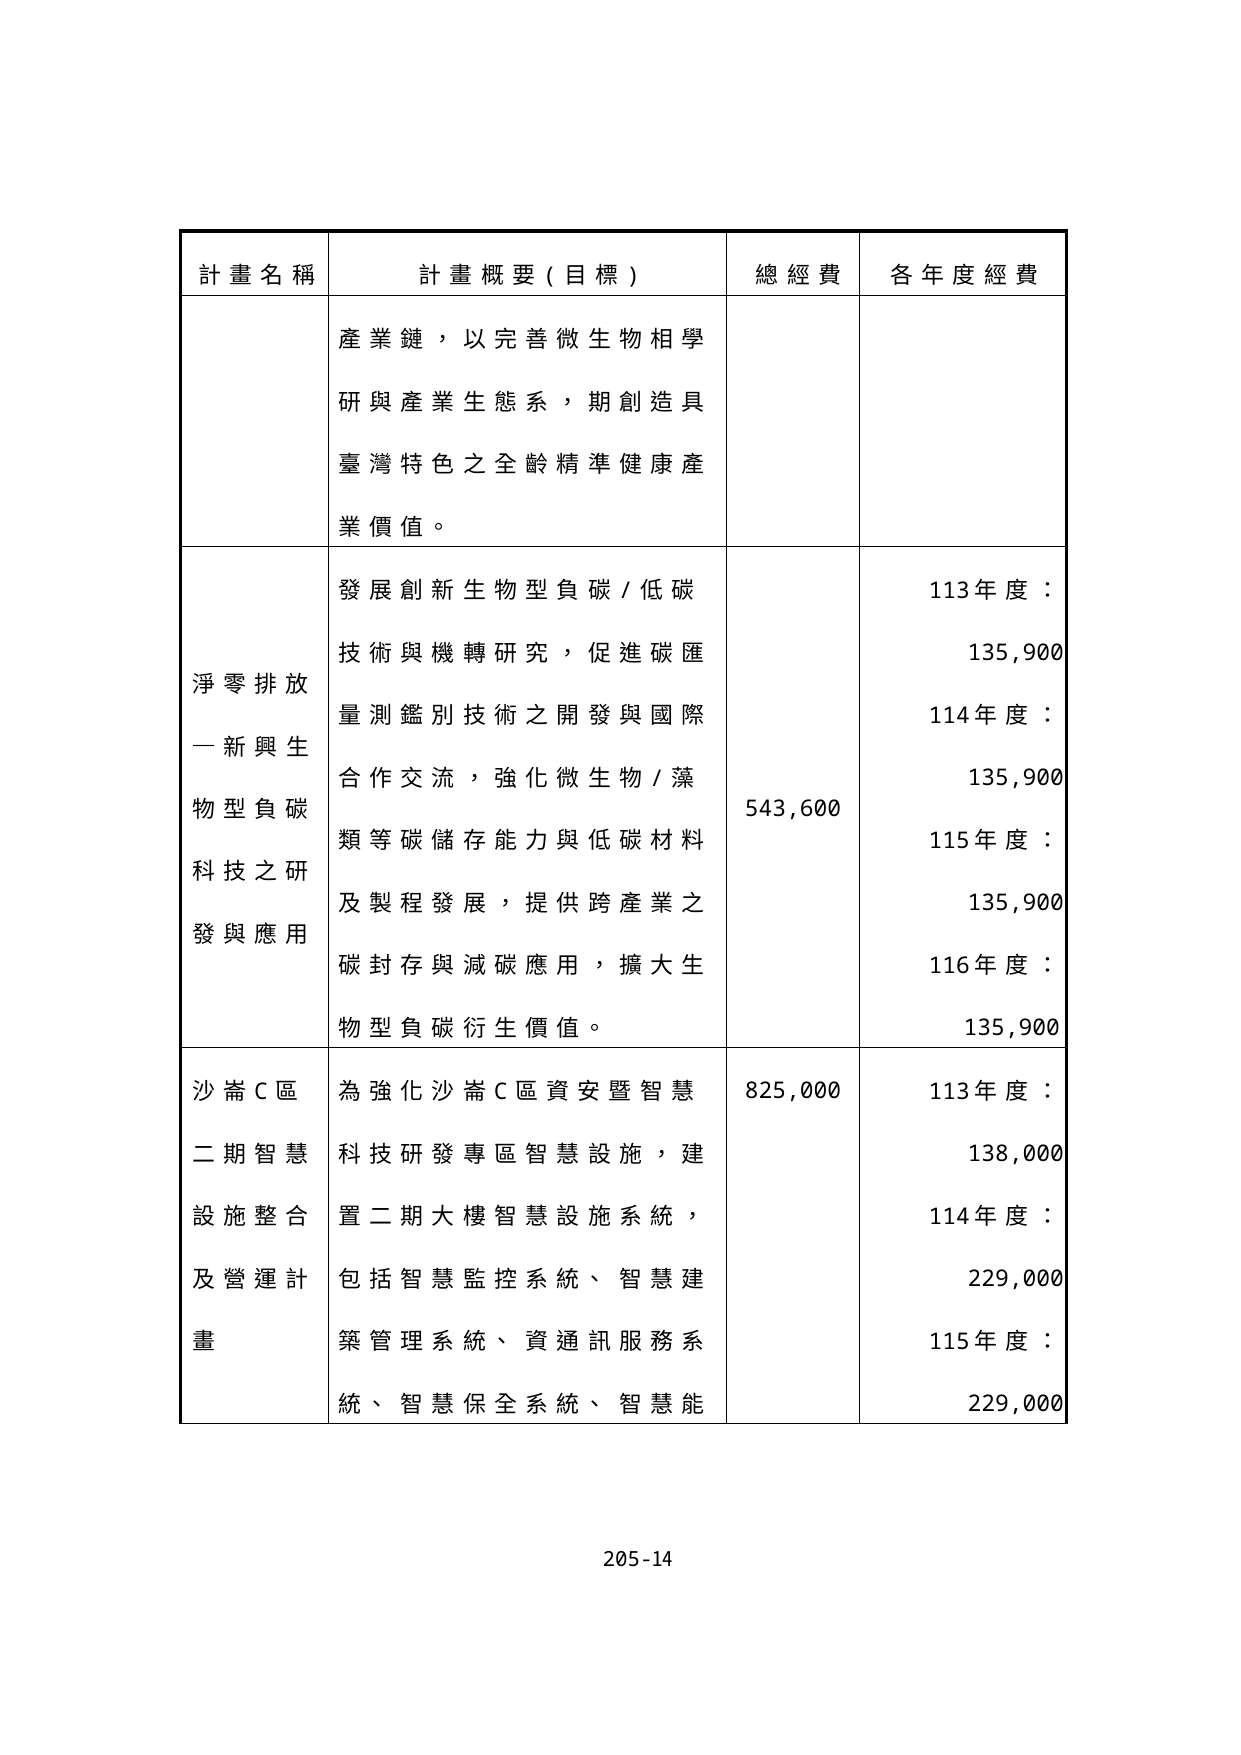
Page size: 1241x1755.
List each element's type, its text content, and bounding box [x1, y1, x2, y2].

table_cell 113年度：135,900 114年度：135,900 115年度：135,900 116年度：135,900 [860, 547, 1065, 1047]
table_cell 543,600 [727, 547, 859, 1047]
table_header 各年度經費 [860, 233, 1065, 295]
table_header 總經費 [727, 233, 859, 295]
table_cell [182, 296, 328, 546]
table_cell 產業鏈，以完善微生物相學研與產業生態系，期創造具臺灣特色之全齡精準健康產業價值。 [329, 296, 726, 546]
table_cell 113年度：138,000 114年度：229,000 115年度：229,000 [860, 1048, 1065, 1423]
table_cell 沙崙C區二期智慧設施整合及營運計畫 [182, 1048, 328, 1423]
table_cell 淨零排放—新興生物型負碳科技之研發與應用 [182, 547, 328, 1047]
table_cell 為強化沙崙C區資安暨智慧科技研發專區智慧設施，建置二期大樓智慧設施系統，包括智慧監控系統、智慧建築管理系統、資通訊服務系統、智慧保全系統、智慧能 [329, 1048, 726, 1423]
table_header 計畫名稱 [182, 233, 328, 295]
table_cell 825,000 [727, 1048, 859, 1423]
table_cell 發展創新生物型負碳/低碳技術與機轉研究，促進碳匯量測鑑別技術之開發與國際合作交流，強化微生物/藻類等碳儲存能力與低碳材料及製程發展，提供跨產業之碳封存與減碳應用，擴大生物型負碳衍生價值。 [329, 547, 726, 1047]
table_cell [727, 296, 859, 546]
table_header 計畫概要(目標) [329, 233, 726, 295]
table_cell [860, 296, 1065, 546]
